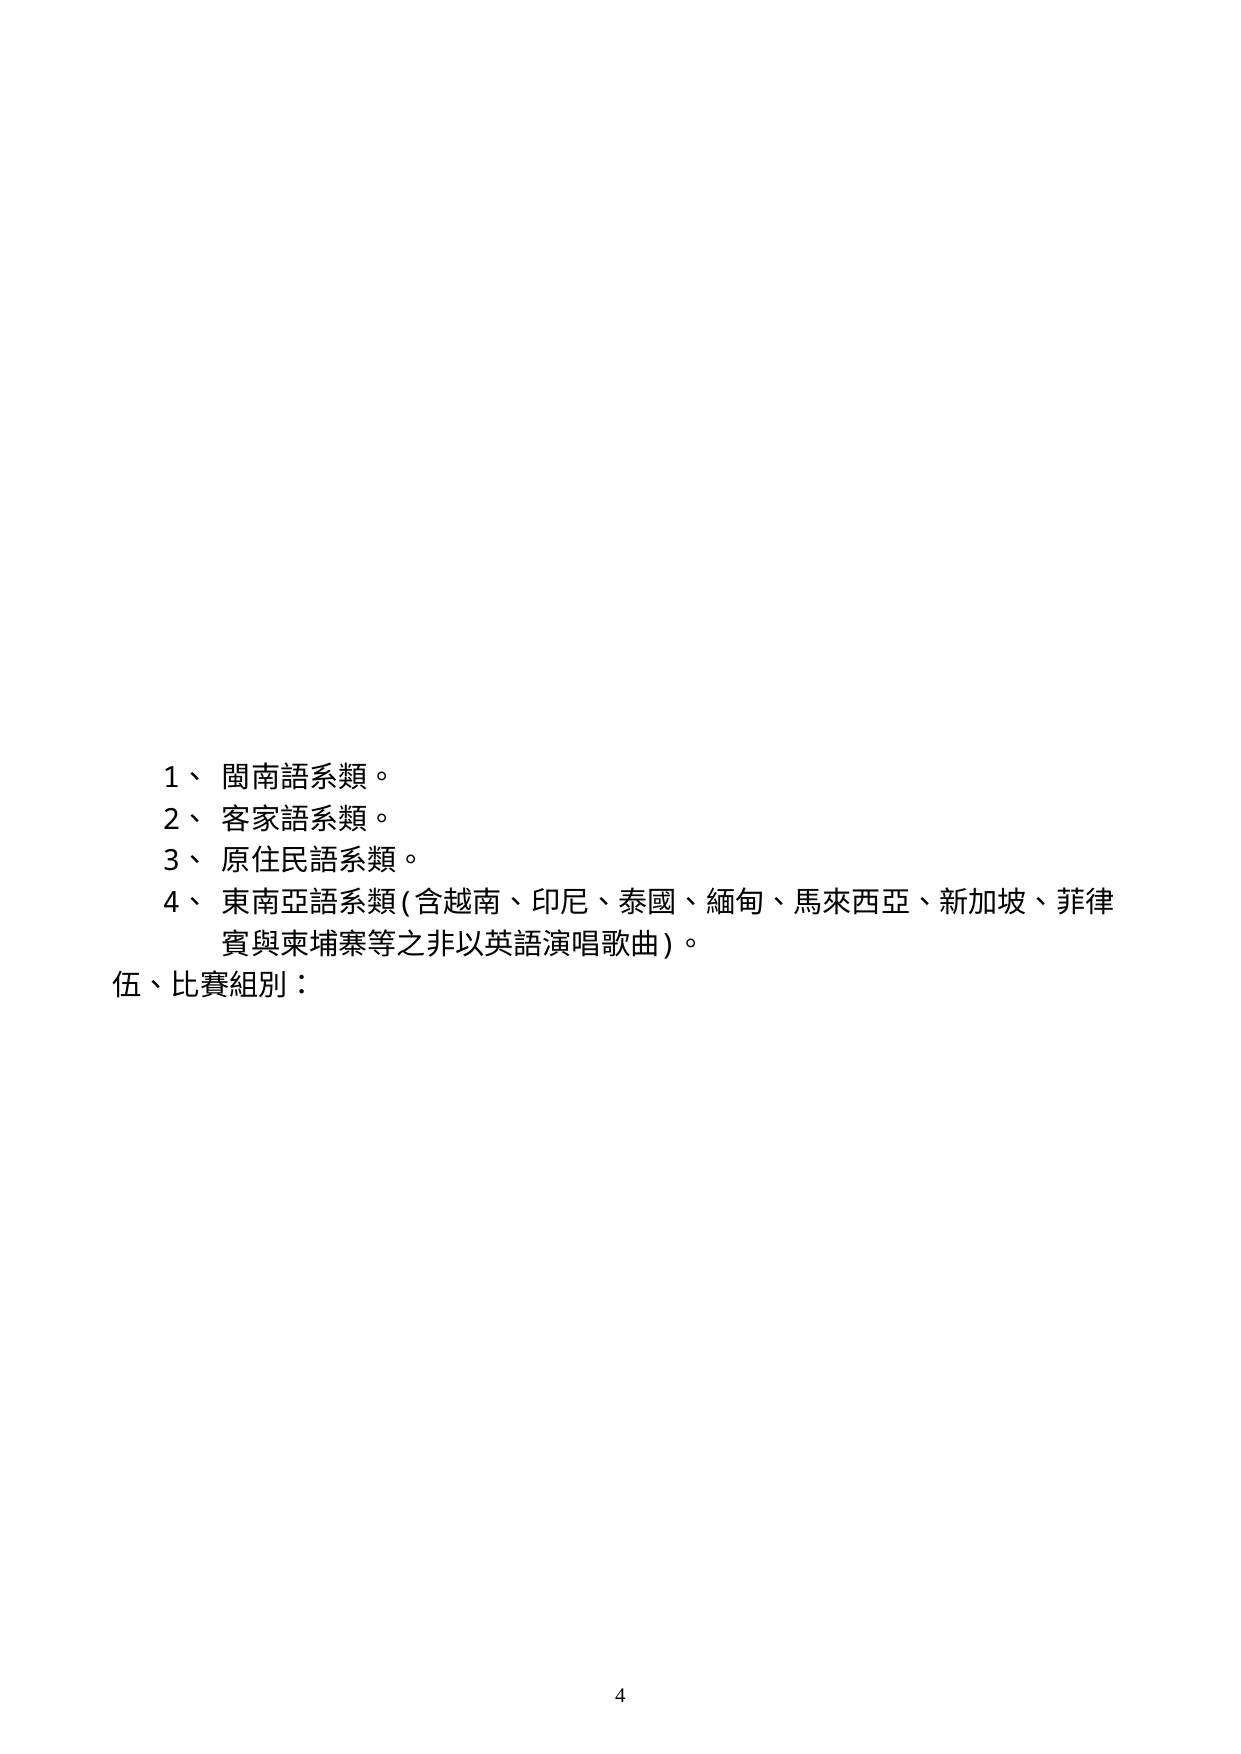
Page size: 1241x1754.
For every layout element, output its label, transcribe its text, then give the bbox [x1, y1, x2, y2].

list 原住民語系類。 [162, 837, 1128, 879]
list 客家語系類。 [162, 796, 1128, 837]
text 伍、比賽組別： [112, 962, 1128, 1004]
list 閩南語系類。 [162, 754, 1128, 796]
list 東南亞語系類(含越南、印尼、泰國、緬甸、馬來西亞、新加坡、菲律賓與柬埔寨等之非以英語演唱歌曲)。 [162, 879, 1128, 962]
